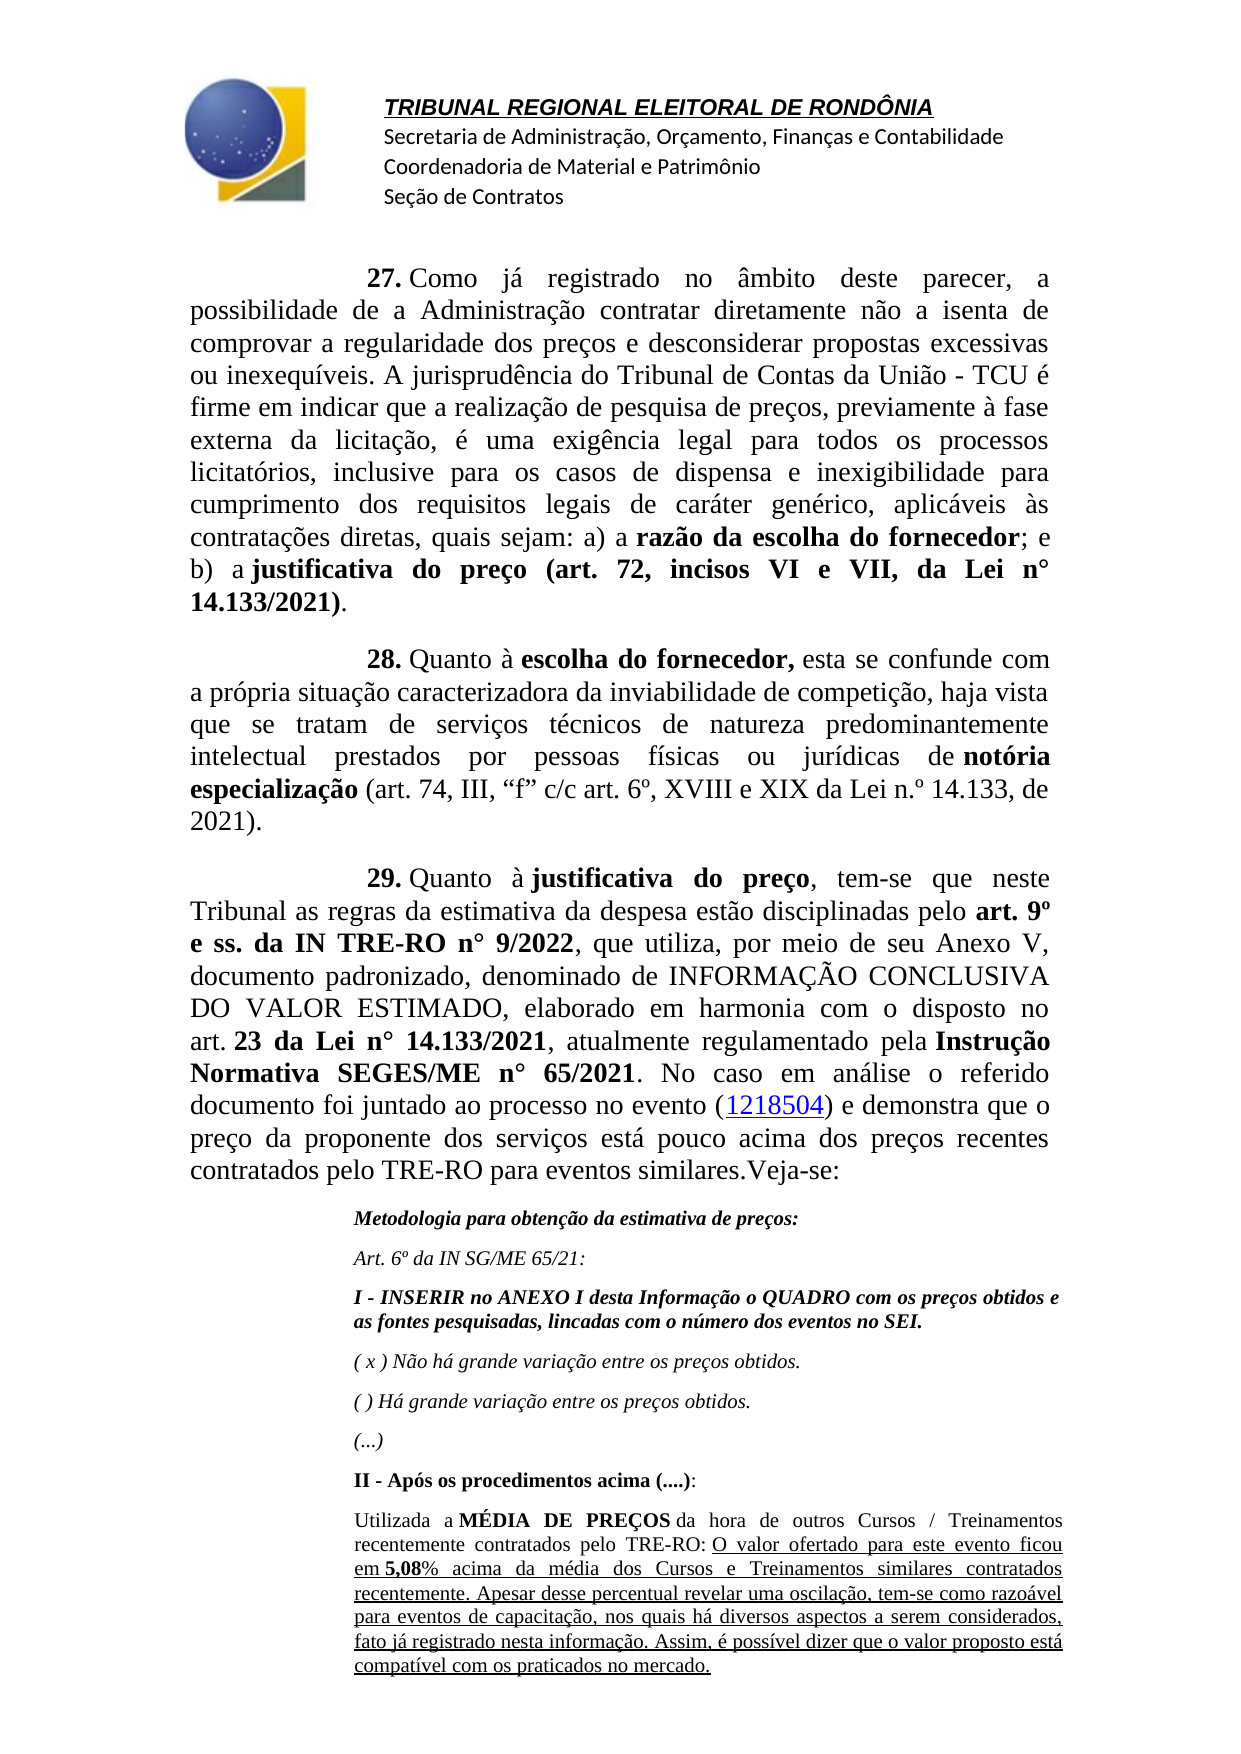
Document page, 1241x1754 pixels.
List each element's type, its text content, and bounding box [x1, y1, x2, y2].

text fato já registrado nesta informação. Assim, é possível dizer que o valor proposto está [354, 1626, 1063, 1649]
text 27. Como já registrado no âmbito deste parecer, a possibilidade de a Administração contratar diretamente não a isenta de comprovar a regularidade dos preços e desconsiderar propostas excessivas ou inexequíveis. A jurisprudência do Tribunal de Contas da União - TCU é firme em indicar que a realização de pesquisa de preços, previamente à fase externa da licitação, é uma exigência legal para todos os processos licitatórios, inclusive para os casos de dispensa e inexigibilidade para cumprimento dos requisitos legais de caráter genérico, aplicáveis às contratações diretas, quais sejam: a) a razão da escolha do fornecedor; e b) a justificativa do preço (art. 72, incisos VI e VII, da Lei n° 14.133/2021). [190, 261, 1051, 617]
text Utilizada a MÉDIA DE PREÇOS da hora de outros Cursos / Treinamentos recentemente contratados pelo TRE-RO: O valor ofertado para este evento ficou em 5,08% acima da média dos Cursos e Treinamentos similares contratados [354, 1508, 1063, 1577]
text ( ) Há grande variação entre os preços obtidos. [354, 1389, 1063, 1413]
text I - INSERIR no ANEXO I desta Informação o QUADRO com os preços obtidos e as fontes pesquisadas, lincadas com o número dos eventos no SEI. [354, 1285, 1063, 1333]
text 29. Quanto à justificativa do preço, tem-se que neste Tribunal as regras da estimativa da despesa estão disciplinadas pelo art. 9º e ss. da IN TRE-RO n° 9/2022, que utiliza, por meio de seu Anexo V, documento padronizado, denominado de INFORMAÇÃO CONCLUSIVA DO VALOR ESTIMADO, elaborado em harmonia com o disposto no art. 23 da Lei n° 14.133/2021, atualmente regulamentado pela Instrução Normativa SEGES/ME n° 65/2021. No caso em análise o referido documento foi juntado ao processo no evento (1218504) e demonstra que o preço da proponente dos serviços está pouco acima dos preços recentes contratados pelo TRE-RO para eventos similares.Veja-se: [190, 862, 1051, 1186]
text ( x ) Não há grande variação entre os preços obtidos. [354, 1349, 1063, 1373]
text II - Após os procedimentos acima (....): [354, 1468, 1063, 1492]
text compatível com os praticados no mercado. [354, 1651, 1063, 1677]
text Art. 6º da IN SG/ME 65/21: [354, 1246, 1063, 1269]
text recentemente. Apesar desse percentual revelar uma oscilação, tem-se como razoável [354, 1578, 1063, 1601]
text (...) [354, 1428, 1063, 1452]
text Metodologia para obtenção da estimativa de preços: [354, 1206, 1063, 1230]
text 28. Quanto à escolha do fornecedor, esta se confunde com a própria situação caracterizadora da inviabilidade de competição, haja vista que se tratam de serviços técnicos de natureza predominantemente intelectual prestados por pessoas físicas ou jurídicas de notória especialização (art. 74, III, “f” c/c art. 6º, XVIII e XIX da Lei n.º 14.133, de 2021). [190, 642, 1051, 837]
text para eventos de capacitação, nos quais há diversos aspectos a serem considerados, [354, 1603, 1063, 1625]
